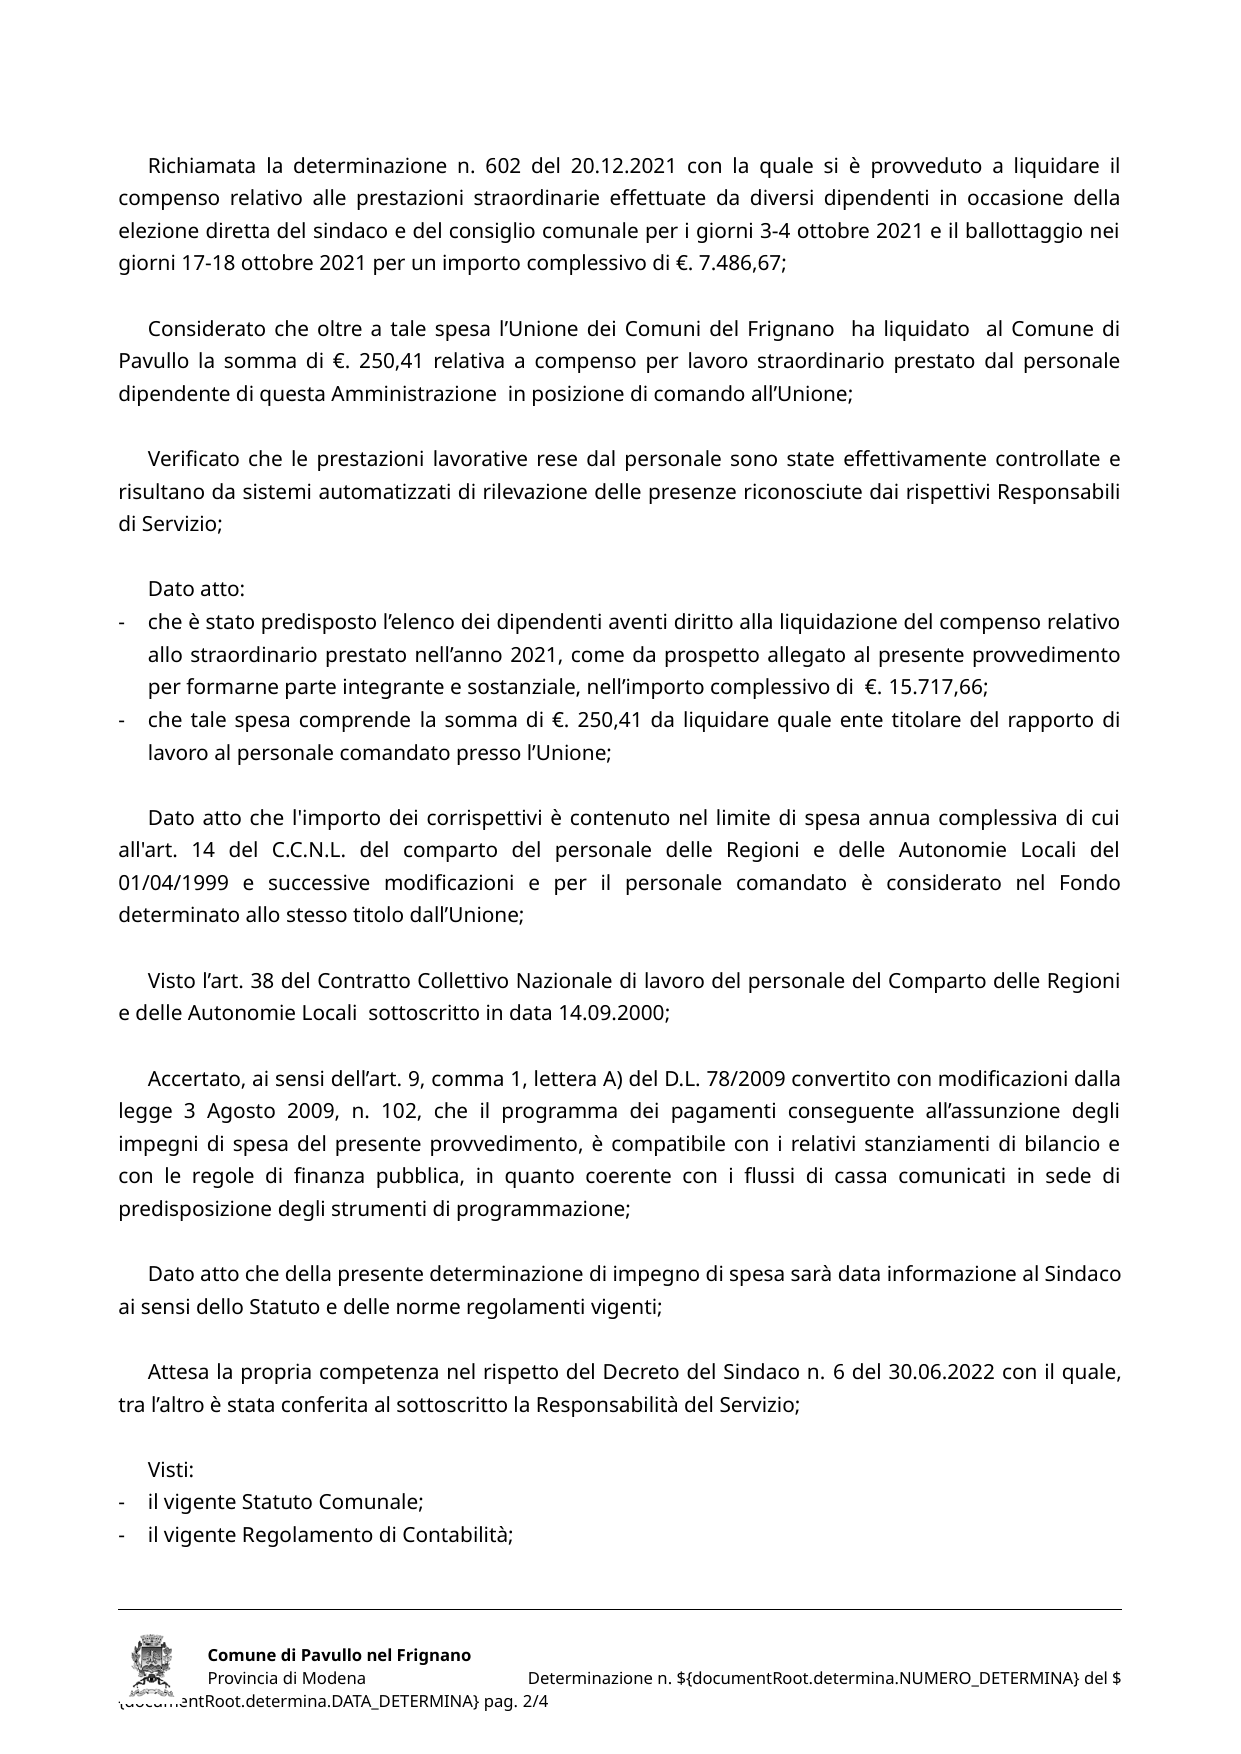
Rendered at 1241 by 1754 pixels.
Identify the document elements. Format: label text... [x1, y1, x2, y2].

list che è stato predisposto l’elenco dei dipendenti aventi diritto alla liquidazione del compenso relativo allo straordinario prestato nell’anno 2021, come da prospetto allegato al presente provvedimento per formarne parte integrante e sostanziale, nell’importo complessivo di €. 15.717,66; [118, 607, 1122, 701]
picture [120, 1631, 183, 1704]
text Visti: [118, 1455, 1122, 1483]
text Richiamata la determinazione n. 602 del 20.12.2021 con la quale si è provveduto a liquidare il compenso relativo alle prestazioni straordinarie effettuate da diversi dipendenti in occasione della elezione diretta del sindaco e del consiglio comunale per i giorni 3-4 ottobre 2021 e il ballottaggio nei giorni 17-18 ottobre 2021 per un importo complessivo di €. 7.486,67; [118, 151, 1122, 277]
list che tale spesa comprende la somma di €. 250,41 da liquidare quale ente titolare del rapporto di lavoro al personale comandato presso l’Unione; [118, 705, 1122, 766]
text Dato atto che l'importo dei corrispettivi è contenuto nel limite di spesa annua complessiva di cui all'art. 14 del C.C.N.L. del comparto del personale delle Regioni e delle Autonomie Locali del 01/04/1999 e successive modificazioni e per il personale comandato è considerato nel Fondo determinato allo stesso titolo dall’Unione; [118, 803, 1122, 929]
text Accertato, ai sensi dell’art. 9, comma 1, lettera A) del D.L. 78/2009 convertito con modificazioni dalla legge 3 Agosto 2009, n. 102, che il programma dei pagamenti conseguente all’assunzione degli impegni di spesa del presente provvedimento, è compatibile con i relativi stanziamenti di bilancio e con le regole di finanza pubblica, in quanto coerente con i flussi di cassa comunicati in sede di predisposizione degli strumenti di programmazione; [118, 1064, 1122, 1222]
list il vigente Regolamento di Contabilità; [118, 1520, 1122, 1548]
text Attesa la propria competenza nel rispetto del Decreto del Sindaco n. 6 del 30.06.2022 con il quale, tra l’altro è stata conferita al sottoscritto la Responsabilità del Servizio; [118, 1357, 1122, 1418]
text Dato atto che della presente determinazione di impegno di spesa sarà data informazione al Sindaco ai sensi dello Statuto e delle norme regolamenti vigenti; [118, 1259, 1122, 1320]
text Verificato che le prestazioni lavorative rese dal personale sono state effettivamente controllate e risultano da sistemi automatizzati di rilevazione delle presenze riconosciute dai rispettivi Responsabili di Servizio; [118, 444, 1122, 538]
text Dato atto: [118, 574, 1122, 603]
text Considerato che oltre a tale spesa l’Unione dei Comuni del Frignano ha liquidato al Comune di Pavullo la somma di €. 250,41 relativa a compenso per lavoro straordinario prestato dal personale dipendente di questa Amministrazione in posizione di comando all’Unione; [118, 314, 1122, 407]
text Visto l’art. 38 del Contratto Collettivo Nazionale di lavoro del personale del Comparto delle Regioni e delle Autonomie Locali sottoscritto in data 14.09.2000; [118, 966, 1122, 1027]
list il vigente Statuto Comunale; [118, 1487, 1122, 1516]
